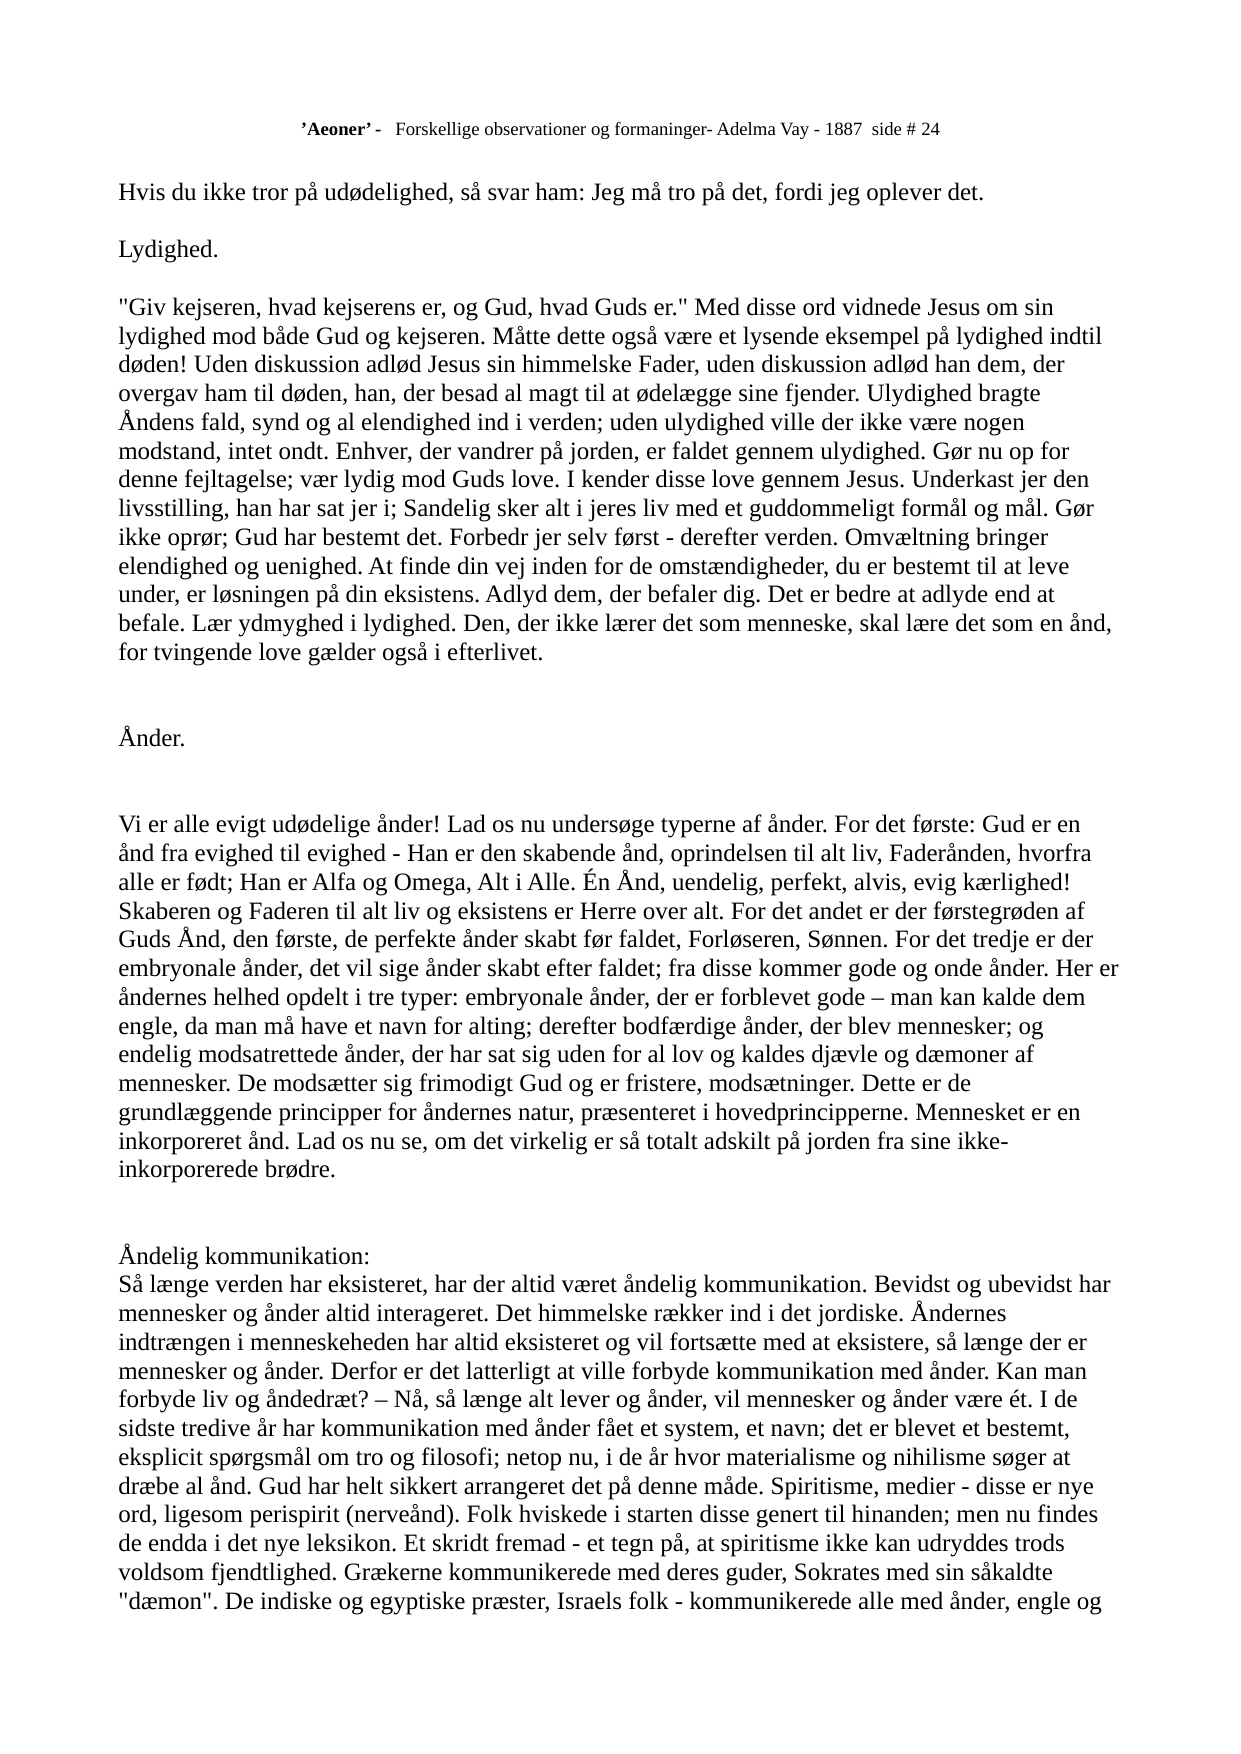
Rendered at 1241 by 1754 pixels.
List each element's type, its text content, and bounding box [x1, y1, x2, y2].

text Åndelig kommunikation: [118, 1241, 1122, 1269]
text "Giv kejseren, hvad kejserens er, og Gud, hvad Guds er." Med disse ord vidnede Jesus om sin lydighed mod både Gud og kejseren. Måtte dette også være et lysende eksempel på lydighed indtil døden! Uden diskussion adlød Jesus sin himmelske Fader, uden diskussion adlød han dem, der overgav ham til døden, han, der besad al magt til at ødelægge sine fjender. Ulydighed bragte Åndens fald, synd og al elendighed ind i verden; uden ulydighed ville der ikke være nogen modstand, intet ondt. Enhver, der vandrer på jorden, er faldet gennem ulydighed. Gør nu op for denne fejltagelse; vær lydig mod Guds love. I kender disse love gennem Jesus. Underkast jer den livsstilling, han har sat jer i; Sandelig sker alt i jeres liv med et guddommeligt formål og mål. Gør ikke oprør; Gud har bestemt det. Forbedr jer selv først - derefter verden. Omvæltning bringer elendighed og uenighed. At finde din vej inden for de omstændigheder, du er bestemt til at leve under, er løsningen på din eksistens. Adlyd dem, der befaler dig. Det er bedre at adlyde end at befale. Lær ydmyghed i lydighed. Den, der ikke lærer det som menneske, skal lære det som en ånd, for tvingende love gælder også i efterlivet. [118, 292, 1122, 666]
text Så længe verden har eksisteret, har der altid været åndelig kommunikation. Bevidst og ubevidst har mennesker og ånder altid interageret. Det himmelske rækker ind i det jordiske. Åndernes indtrængen i menneskeheden har altid eksisteret og vil fortsætte med at eksistere, så længe der er mennesker og ånder. Derfor er det latterligt at ville forbyde kommunikation med ånder. Kan man forbyde liv og åndedræt? – Nå, så længe alt lever og ånder, vil mennesker og ånder være ét. I de sidste tredive år har kommunikation med ånder fået et system, et navn; det er blevet et bestemt, eksplicit spørgsmål om tro og filosofi; netop nu, i de år hvor materialisme og nihilisme søger at dræbe al ånd. Gud har helt sikkert arrangeret det på denne måde. Spiritisme, medier - disse er nye ord, ligesom perispirit (nerveånd). Folk hviskede i starten disse genert til hinanden; men nu findes de endda i det nye leksikon. Et skridt fremad - et tegn på, at spiritisme ikke kan udryddes trods voldsom fjendtlighed. Grækerne kommunikerede med deres guder, Sokrates med sin såkaldte "dæmon". De indiske og egyptiske præster, Israels folk - kommunikerede alle med ånder, engle og [118, 1269, 1122, 1614]
text Ånder. [118, 723, 1122, 752]
text Hvis du ikke tror på udødelighed, så svar ham: Jeg må tro på det, fordi jeg oplever det. [118, 177, 1122, 206]
text Lydighed. [118, 234, 1122, 263]
text Vi er alle evigt udødelige ånder! Lad os nu undersøge typerne af ånder. For det første: Gud er en ånd fra evighed til evighed - Han er den skabende ånd, oprindelsen til alt liv, Faderånden, hvorfra alle er født; Han er Alfa og Omega, Alt i Alle. Én Ånd, uendelig, perfekt, alvis, evig kærlighed! Skaberen og Faderen til alt liv og eksistens er Herre over alt. For det andet er der førstegrøden af ​​Guds Ånd, den første, de perfekte ånder skabt før faldet, Forløseren, Sønnen. For det tredje er der embryonale ånder, det vil sige ånder skabt efter faldet; fra disse kommer gode og onde ånder. Her er åndernes helhed opdelt i tre typer: embryonale ånder, der er forblevet gode – man kan kalde dem engle, da man må have et navn for alting; derefter bodfærdige ånder, der blev mennesker; og endelig modsatrettede ånder, der har sat sig uden for al lov og kaldes djævle og dæmoner af mennesker. De modsætter sig frimodigt Gud og er fristere, modsætninger. Dette er de grundlæggende principper for åndernes natur, præsenteret i hovedprincipperne. Mennesket er en inkorporeret ånd. Lad os nu se, om det virkelig er så totalt adskilt på jorden fra sine ikke-inkorporerede brødre. [118, 809, 1122, 1183]
